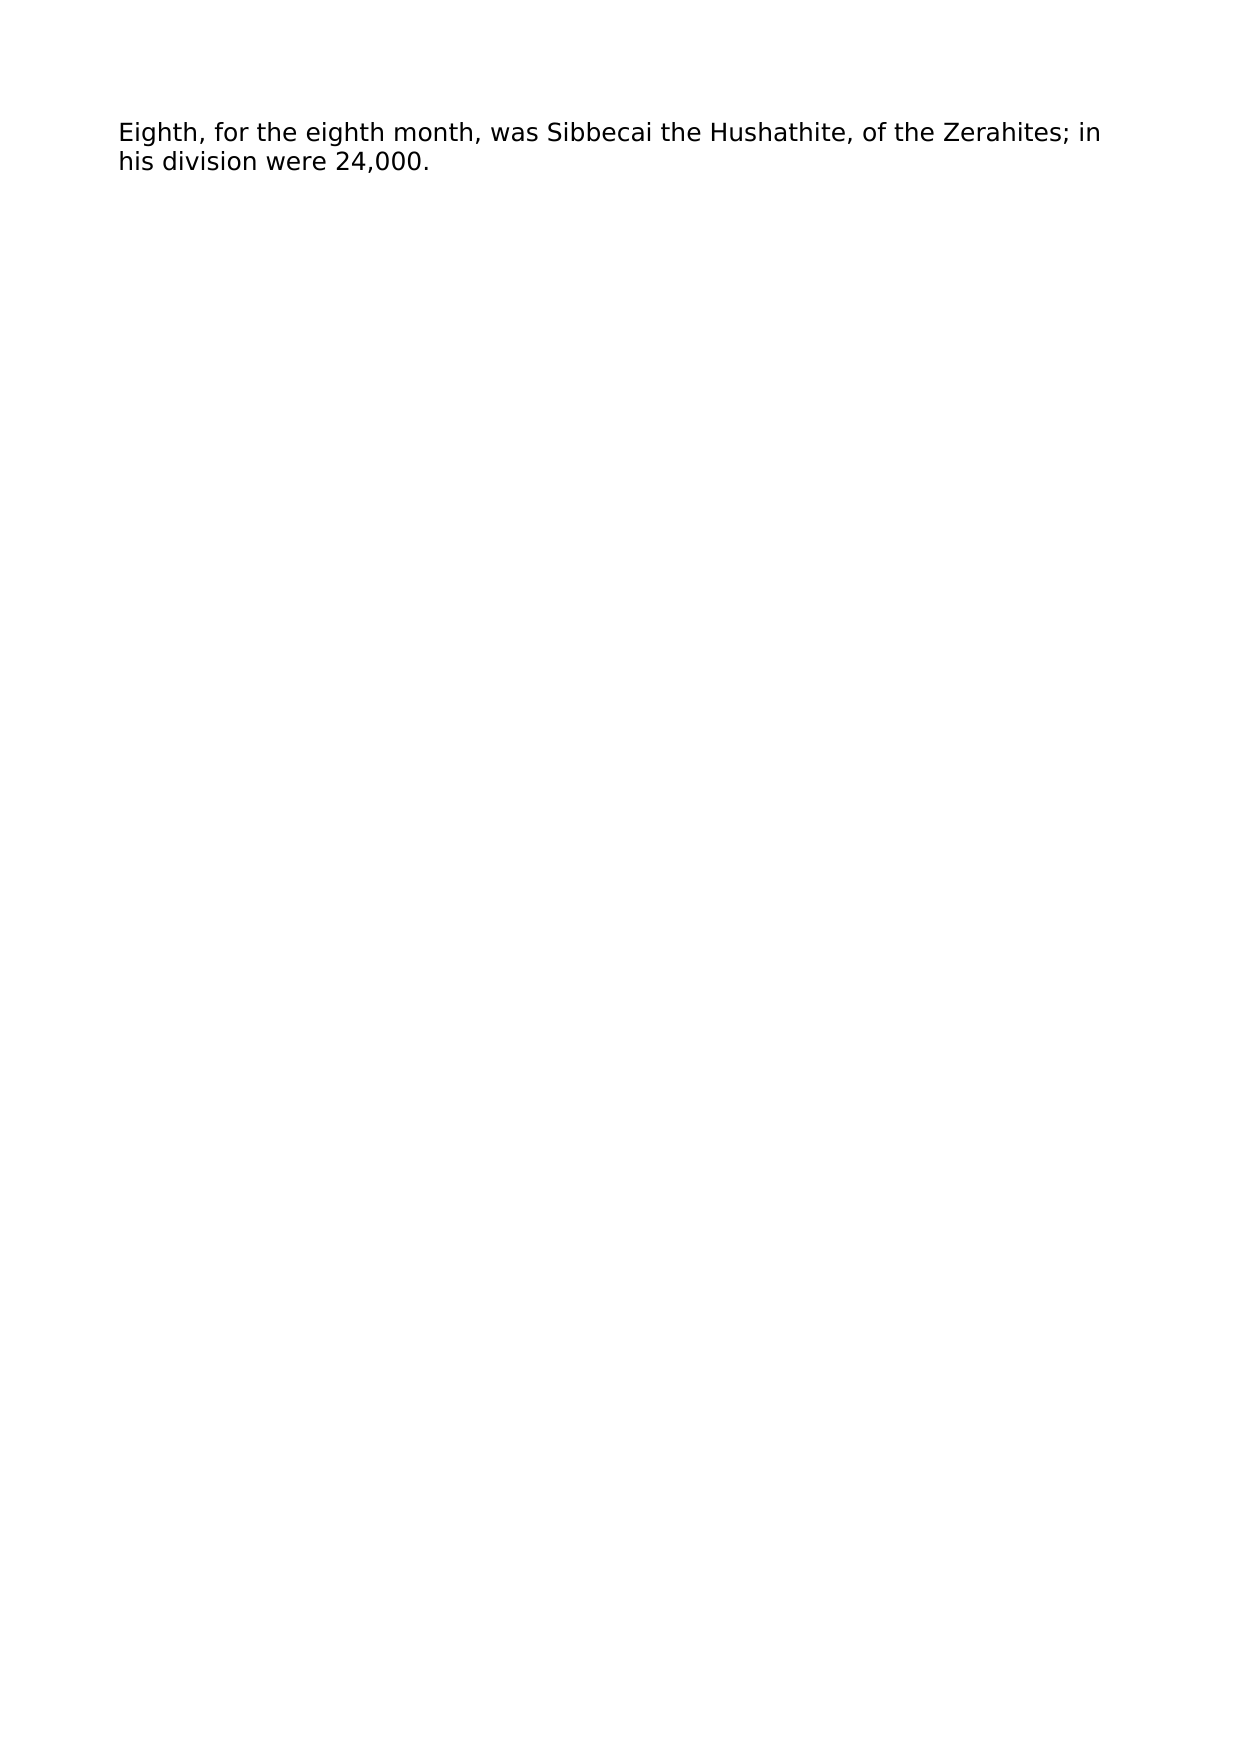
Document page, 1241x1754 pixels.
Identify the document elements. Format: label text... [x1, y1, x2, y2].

text Eighth, for the eighth month, was Sibbecai the Hushathite, of the Zerahites; in his division were 24,000. [118, 118, 1122, 176]
